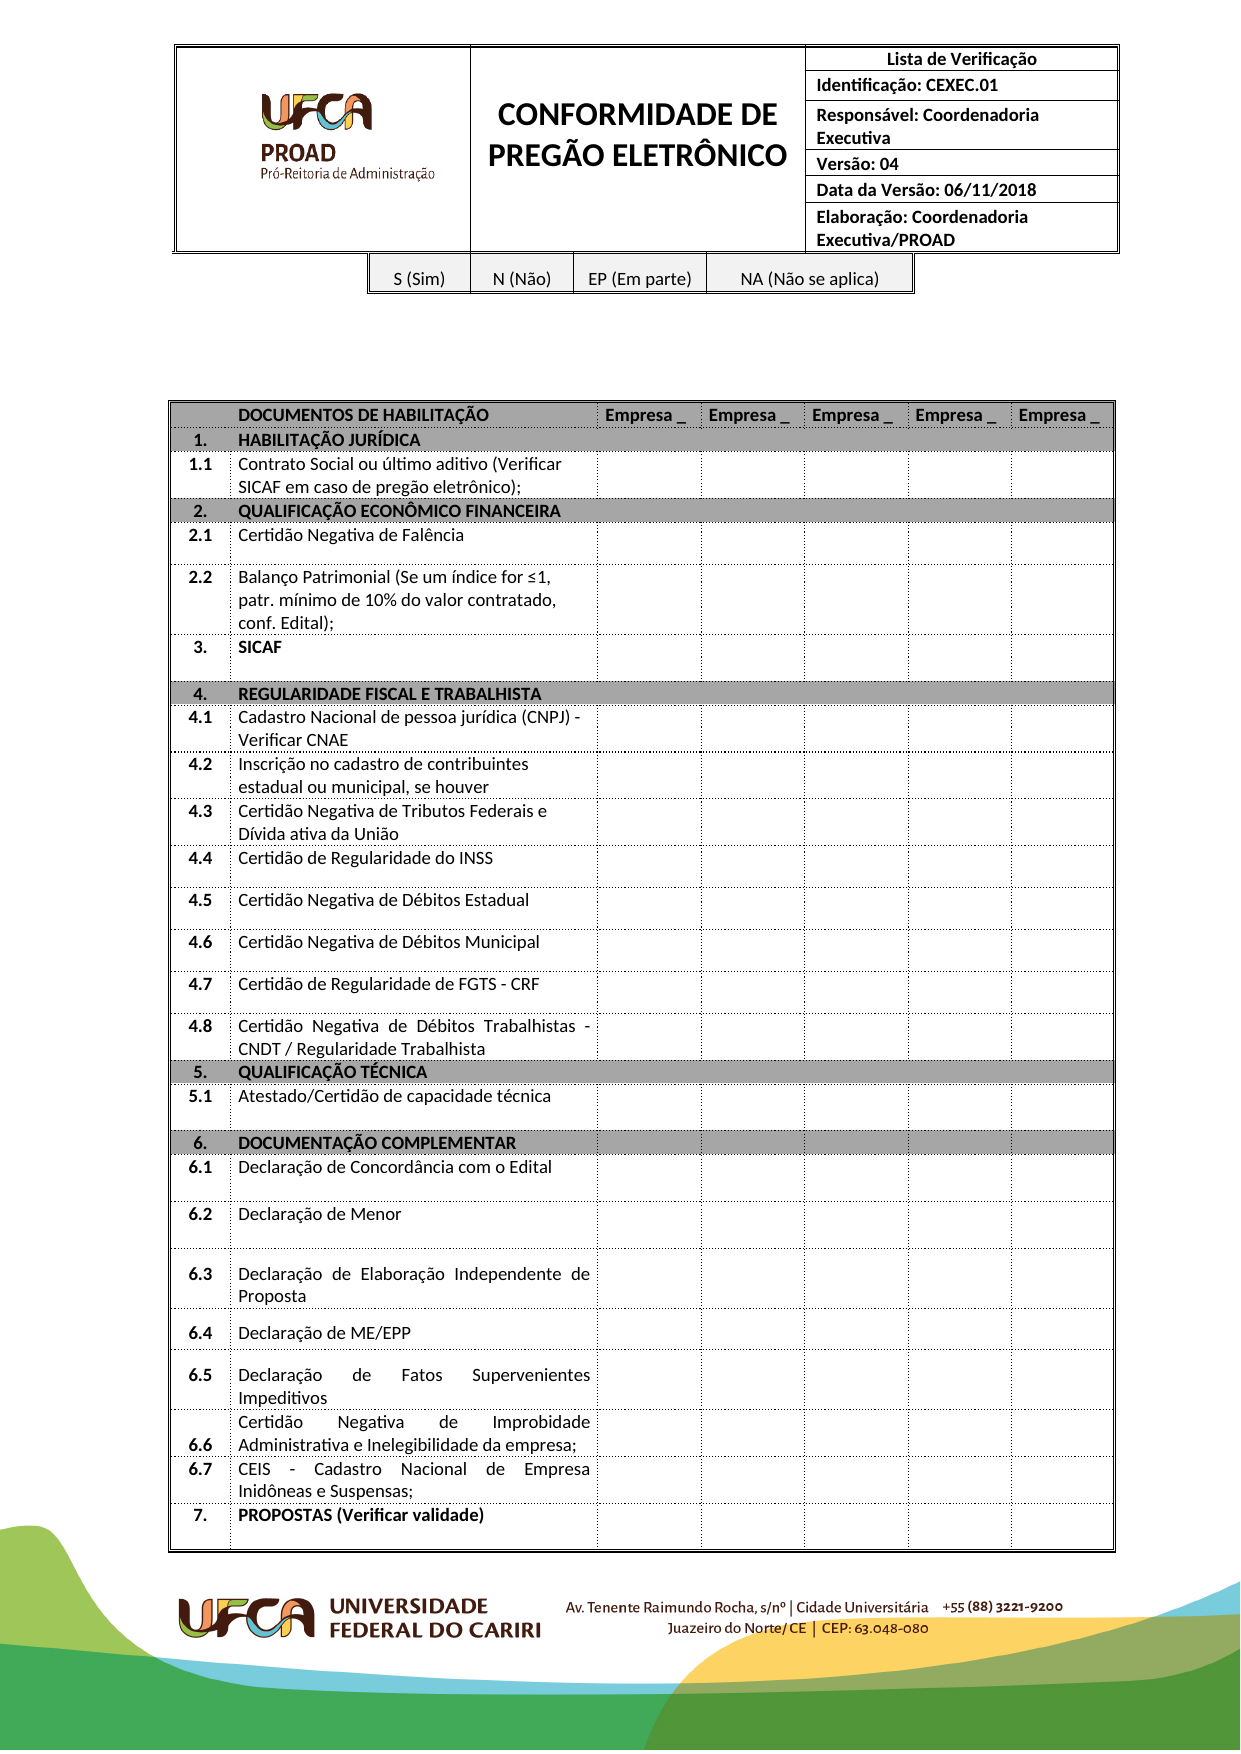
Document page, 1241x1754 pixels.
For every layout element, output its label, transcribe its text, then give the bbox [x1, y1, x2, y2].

table_cell [805, 845, 908, 887]
table_cell [1011, 1201, 1113, 1248]
table_cell 5.1 [171, 1084, 231, 1130]
table_cell 6.7 [171, 1456, 231, 1502]
table_cell [908, 1248, 1011, 1307]
table_cell [701, 1503, 805, 1514]
table_cell [908, 1130, 1011, 1154]
table_cell REGULARIDADE FISCAL E TRABALHISTA [231, 681, 1113, 704]
table_cell [701, 1308, 805, 1349]
table_cell QUALIFICAÇÃO ECONÔMICO FINANCEIRA [231, 498, 1113, 522]
table_cell [598, 1201, 701, 1248]
table_cell [701, 1130, 805, 1154]
table_cell [701, 1409, 805, 1456]
table_cell PROPOSTAS (Verificar validade) [231, 1503, 598, 1514]
table_cell [1011, 971, 1113, 1013]
table_cell [908, 522, 1011, 564]
table_cell [701, 1084, 805, 1130]
table_cell 7. [171, 1503, 231, 1514]
table_cell Declaração de Elaboração Independente de Proposta [231, 1248, 598, 1307]
table_cell 2.1 [171, 522, 231, 564]
table_cell [598, 929, 701, 971]
table_cell Certidão Negativa de Improbidade Administrativa e Inelegibilidade da empresa; [231, 1409, 598, 1456]
table_header Empresa _ [598, 403, 701, 427]
table_cell [701, 1013, 805, 1059]
table_cell [598, 798, 701, 845]
table_cell [805, 564, 908, 634]
table_cell [598, 971, 701, 1013]
table_cell 4.4 [171, 845, 231, 887]
table_cell [805, 451, 908, 498]
table_cell [598, 1013, 701, 1059]
table_cell [1011, 522, 1113, 564]
table_cell 2.2 [171, 564, 231, 634]
table_cell 4.6 [171, 929, 231, 971]
table_cell Certidão de Regularidade do INSS [231, 845, 598, 887]
table_cell [805, 634, 908, 681]
table_cell [908, 1503, 1011, 1514]
table_cell Atestado/Certidão de capacidade técnica [231, 1084, 598, 1130]
table_cell [805, 887, 908, 929]
table_cell 6.3 [171, 1248, 231, 1307]
table_cell 4.2 [171, 751, 231, 798]
table_cell DOCUMENTAÇÃO COMPLEMENTAR [231, 1130, 598, 1154]
table_cell [805, 1201, 908, 1248]
table_cell [805, 1248, 908, 1307]
table_cell [1011, 1013, 1113, 1059]
table_cell [805, 1130, 908, 1154]
table_cell 6.1 [171, 1154, 231, 1201]
table_cell [908, 929, 1011, 971]
table_cell [598, 751, 701, 798]
table_cell [908, 564, 1011, 634]
table_header Empresa _ [805, 403, 908, 427]
table_cell [805, 1084, 908, 1130]
table_cell [598, 1503, 701, 1514]
table_cell [1011, 1084, 1113, 1130]
table_cell [701, 1456, 805, 1502]
table_cell [1011, 1154, 1113, 1201]
table_cell [598, 1349, 701, 1409]
table_cell [805, 1456, 908, 1502]
table_cell 1. [171, 427, 231, 451]
table_cell [908, 1154, 1011, 1201]
table_cell [908, 751, 1011, 798]
table_cell [1011, 1456, 1113, 1502]
table_cell [701, 751, 805, 798]
table_cell Declaração de Menor [231, 1201, 598, 1248]
table_cell 5. [171, 1060, 231, 1083]
table_cell [701, 1154, 805, 1201]
table_cell 4.5 [171, 887, 231, 929]
table_cell Certidão Negativa de Débitos Trabalhistas - CNDT / Regularidade Trabalhista [231, 1013, 598, 1059]
table_cell [598, 705, 701, 751]
table_cell [598, 634, 701, 681]
table_cell 6.4 [171, 1308, 231, 1349]
table_header DOCUMENTOS DE HABILITAÇÃO [231, 403, 598, 427]
table_cell [805, 1013, 908, 1059]
table_cell [1011, 564, 1113, 634]
table_cell [701, 634, 805, 681]
table_cell [701, 845, 805, 887]
table_cell [1011, 634, 1113, 681]
table_cell [805, 798, 908, 845]
table_cell Declaração de Fatos Supervenientes Impeditivos [231, 1349, 598, 1409]
table_cell [908, 1013, 1011, 1059]
table_cell [908, 1409, 1011, 1456]
table_cell HABILITAÇÃO JURÍDICA [231, 427, 1113, 451]
table_cell 1.1 [171, 451, 231, 498]
table_cell [908, 971, 1011, 1013]
table_header Empresa _ [908, 403, 1011, 427]
table_cell [598, 1409, 701, 1456]
table_cell [908, 1308, 1011, 1349]
table_cell 3. [171, 634, 231, 681]
table_cell 6.2 [171, 1201, 231, 1248]
table_cell [598, 1308, 701, 1349]
table_cell [1011, 798, 1113, 845]
table_cell [908, 1201, 1011, 1248]
table_cell 2. [171, 498, 231, 522]
table_cell [598, 1456, 701, 1502]
table_cell [1011, 1409, 1113, 1456]
table_cell [1011, 1349, 1113, 1409]
table_header Empresa _ [701, 403, 805, 427]
table_cell [1011, 1130, 1113, 1154]
table_cell [598, 522, 701, 564]
table_cell Declaração de ME/EPP [231, 1308, 598, 1349]
table_cell 4.7 [171, 971, 231, 1013]
table_cell [701, 1349, 805, 1409]
table_cell [701, 705, 805, 751]
table_cell [805, 1409, 908, 1456]
table_cell [598, 1084, 701, 1130]
table_cell [908, 634, 1011, 681]
table_cell [1011, 1248, 1113, 1307]
table_cell [701, 451, 805, 498]
table_cell [805, 1154, 908, 1201]
table_cell Contrato Social ou último aditivo (Verificar SICAF em caso de pregão eletrônico); [231, 451, 598, 498]
table_cell 6. [171, 1130, 231, 1154]
table_cell [598, 564, 701, 634]
table_cell [805, 929, 908, 971]
table_cell [1011, 751, 1113, 798]
table_cell [1011, 929, 1113, 971]
table_cell [598, 1154, 701, 1201]
table_cell [701, 929, 805, 971]
table_cell [598, 451, 701, 498]
table_cell [805, 1503, 908, 1514]
table_cell [805, 1308, 908, 1349]
table_cell [701, 522, 805, 564]
table_cell Cadastro Nacional de pessoa jurídica (CNPJ) - Verificar CNAE [231, 705, 598, 751]
table_cell Certidão de Regularidade de FGTS - CRF [231, 971, 598, 1013]
table_cell [805, 1349, 908, 1409]
table_cell [701, 798, 805, 845]
table_cell [805, 971, 908, 1013]
table_cell [701, 971, 805, 1013]
table_cell [1011, 1503, 1113, 1514]
table_header Empresa _ [1011, 403, 1113, 427]
table_cell QUALIFICAÇÃO TÉCNICA [231, 1060, 1113, 1083]
table_cell [908, 845, 1011, 887]
table_cell [598, 1248, 701, 1307]
table_cell [908, 451, 1011, 498]
table_header [171, 403, 231, 427]
table_cell SICAF [231, 634, 598, 681]
table_cell Certidão Negativa de Tributos Federais e Dívida ativa da União [231, 798, 598, 845]
table_cell Inscrição no cadastro de contribuintes estadual ou municipal, se houver [231, 751, 598, 798]
table_cell 6.6 [171, 1409, 231, 1456]
table_cell Declaração de Concordância com o Edital [231, 1154, 598, 1201]
table_cell 4.8 [171, 1013, 231, 1059]
table_cell [908, 798, 1011, 845]
table_cell [701, 564, 805, 634]
table_cell [701, 887, 805, 929]
table_cell [701, 1201, 805, 1248]
table_cell [805, 522, 908, 564]
table_cell [805, 705, 908, 751]
table_cell [908, 1456, 1011, 1502]
table_cell [1011, 451, 1113, 498]
table_cell [1011, 845, 1113, 887]
table_cell CEIS - Cadastro Nacional de Empresa Inidôneas e Suspensas; [231, 1456, 598, 1502]
table_cell 4. [171, 681, 231, 704]
table_cell [598, 845, 701, 887]
table_cell [908, 887, 1011, 929]
table_cell Certidão Negativa de Falência [231, 522, 598, 564]
table_cell [1011, 887, 1113, 929]
table_cell [908, 1084, 1011, 1130]
table_cell 4.3 [171, 798, 231, 845]
table_cell Balanço Patrimonial (Se um índice for ≤1, patr. mínimo de 10% do valor contratado, conf. Edital); [231, 564, 598, 634]
table_cell [1011, 1308, 1113, 1349]
table_cell [1011, 705, 1113, 751]
table_cell Certidão Negativa de Débitos Estadual [231, 887, 598, 929]
table_cell 4.1 [171, 705, 231, 751]
table_cell [805, 751, 908, 798]
table_cell [598, 887, 701, 929]
table_cell 6.5 [171, 1349, 231, 1409]
table_cell [908, 705, 1011, 751]
table_cell Certidão Negativa de Débitos Municipal [231, 929, 598, 971]
table_cell [908, 1349, 1011, 1409]
table_cell [598, 1130, 701, 1154]
table_cell [701, 1248, 805, 1307]
